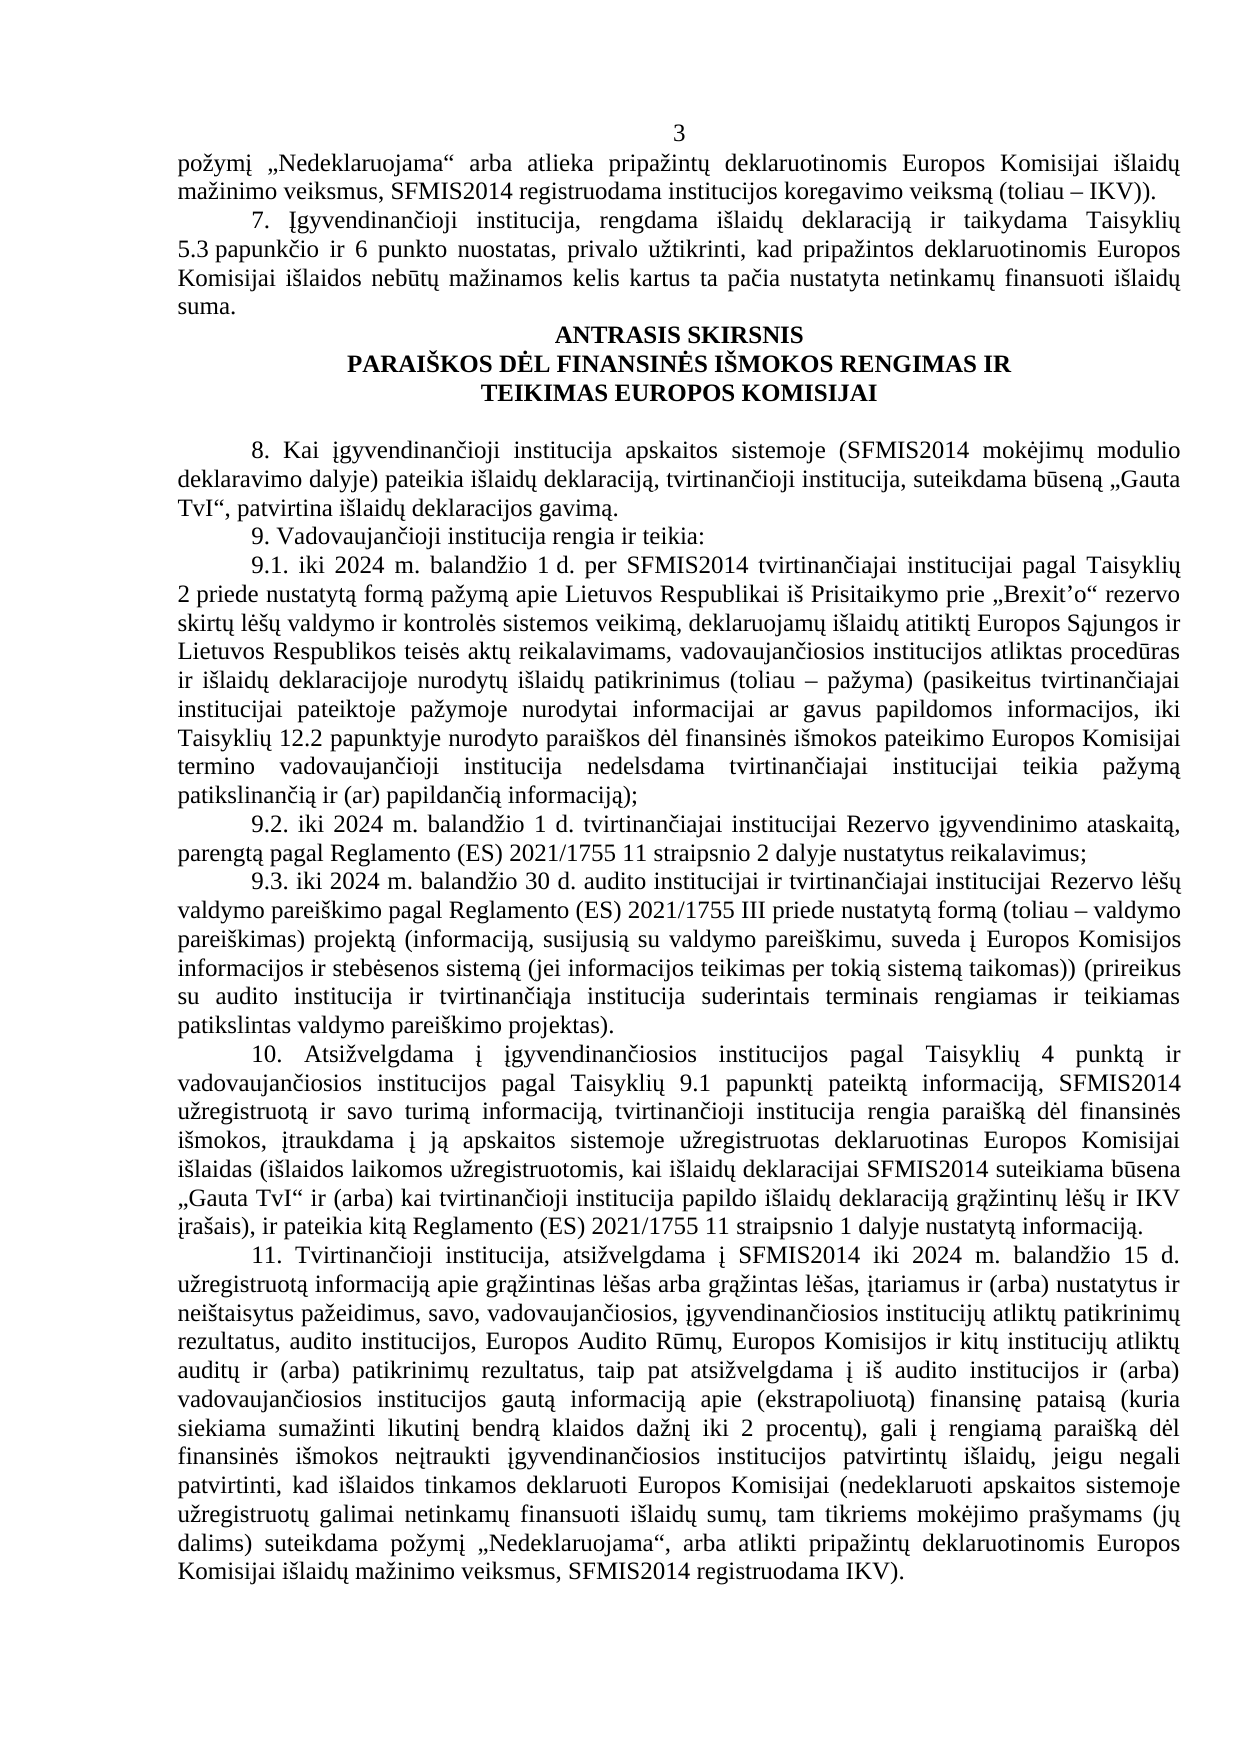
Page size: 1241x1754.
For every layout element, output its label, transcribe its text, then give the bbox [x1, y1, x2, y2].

text 9.1. iki 2024 m. balandžio 1 d. per SFMIS2014 tvirtinančiajai institucijai pagal Taisyklių 2 priede nustatytą formą pažymą apie Lietuvos Respublikai iš Prisitaikymo prie „Brexit’o“ rezervo skirtų lėšų valdymo ir kontrolės sistemos veikimą, deklaruojamų išlaidų atitiktį Europos Sąjungos ir Lietuvos Respublikos teisės aktų reikalavimams, vadovaujančiosios institucijos atliktas procedūras ir išlaidų deklaracijoje nurodytų išlaidų patikrinimus (toliau – pažyma) (pasikeitus tvirtinančiajai institucijai pateiktoje pažymoje nurodytai informacijai ar gavus papildomos informacijos, iki Taisyklių 12.2 papunktyje nurodyto paraiškos dėl finansinės išmokos pateikimo Europos Komisijai termino vadovaujančioji institucija nedelsdama tvirtinančiajai institucijai teikia pažymą patikslinančią ir (ar) papildančią informaciją); [177, 550, 1181, 809]
text 8. Kai įgyvendinančioji institucija apskaitos sistemoje (SFMIS2014 mokėjimų modulio deklaravimo dalyje) pateikia išlaidų deklaraciją, tvirtinančioji institucija, suteikdama būseną „Gauta TvI“, patvirtina išlaidų deklaracijos gavimą. [177, 435, 1181, 521]
text 11. Tvirtinančioji institucija, atsižvelgdama į SFMIS2014 iki 2024 m. balandžio 15 d. užregistruotą informaciją apie grąžintinas lėšas arba grąžintas lėšas, įtariamus ir (arba) nustatytus ir neištaisytus pažeidimus, savo, vadovaujančiosios, įgyvendinančiosios institucijų atliktų patikrinimų rezultatus, audito institucijos, Europos Audito Rūmų, Europos Komisijos ir kitų institucijų atliktų auditų ir (arba) patikrinimų rezultatus, taip pat atsižvelgdama į iš audito institucijos ir (arba) vadovaujančiosios institucijos gautą informaciją apie (ekstrapoliuotą) finansinę pataisą (kuria siekiama sumažinti likutinį bendrą klaidos dažnį iki 2 procentų), gali į rengiamą paraišką dėl finansinės išmokos neįtraukti įgyvendinančiosios institucijos patvirtintų išlaidų, jeigu negali patvirtinti, kad išlaidos tinkamos deklaruoti Europos Komisijai (nedeklaruoti apskaitos sistemoje užregistruotų galimai netinkamų finansuoti išlaidų sumų, tam tikriems mokėjimo prašymams (jų dalims) suteikdama požymį „Nedeklaruojama“, arba atlikti pripažintų deklaruotinomis Europos Komisijai išlaidų mažinimo veiksmus, SFMIS2014 registruodama IKV). [177, 1240, 1181, 1585]
text 9.3. iki 2024 m. balandžio 30 d. audito institucijai ir tvirtinančiajai institucijai Rezervo lėšų valdymo pareiškimo pagal Reglamento (ES) 2021/1755 III priede nustatytą formą (toliau – valdymo pareiškimas) projektą (informaciją, susijusią su valdymo pareiškimu, suveda į Europos Komisijos informacijos ir stebėsenos sistemą (jei informacijos teikimas per tokią sistemą taikomas)) (prireikus su audito institucija ir tvirtinančiąja institucija suderintais terminais rengiamas ir teikiamas patikslintas valdymo pareiškimo projektas). [177, 866, 1181, 1039]
text PARAIŠKOS DĖL FINANSINĖS IŠMOKOS RENGIMAS IR [177, 349, 1181, 378]
text požymį „Nedeklaruojama“ arba atlieka pripažintų deklaruotinomis Europos Komisijai išlaidų mažinimo veiksmus, SFMIS2014 registruodama institucijos koregavimo veiksmą (toliau – IKV)). [177, 148, 1181, 205]
text 7. Įgyvendinančioji institucija, rengdama išlaidų deklaraciją ir taikydama Taisyklių 5.3 papunkčio ir 6 punkto nuostatas, privalo užtikrinti, kad pripažintos deklaruotinomis Europos Komisijai išlaidos nebūtų mažinamos kelis kartus ta pačia nustatyta netinkamų finansuoti išlaidų suma. [177, 205, 1181, 320]
text TEIKIMAS EUROPOS KOMISIJAI [177, 378, 1181, 406]
text 9. Vadovaujančioji institucija rengia ir teikia: [177, 521, 1181, 550]
text ANTRASIS SKIRSNIS [177, 320, 1181, 349]
text 10. Atsižvelgdama į įgyvendinančiosios institucijos pagal Taisyklių 4 punktą ir vadovaujančiosios institucijos pagal Taisyklių 9.1 papunktį pateiktą informaciją, SFMIS2014 užregistruotą ir savo turimą informaciją, tvirtinančioji institucija rengia paraišką dėl finansinės išmokos, įtraukdama į ją apskaitos sistemoje užregistruotas deklaruotinas Europos Komisijai išlaidas (išlaidos laikomos užregistruotomis, kai išlaidų deklaracijai SFMIS2014 suteikiama būsena „Gauta TvI“ ir (arba) kai tvirtinančioji institucija papildo išlaidų deklaraciją grąžintinų lėšų ir IKV įrašais), ir pateikia kitą Reglamento (ES) 2021/1755 11 straipsnio 1 dalyje nustatytą informaciją. [177, 1039, 1181, 1240]
text 9.2. iki 2024 m. balandžio 1 d. tvirtinančiajai institucijai Rezervo įgyvendinimo ataskaitą, parengtą pagal Reglamento (ES) 2021/1755 11 straipsnio 2 dalyje nustatytus reikalavimus; [177, 809, 1181, 866]
